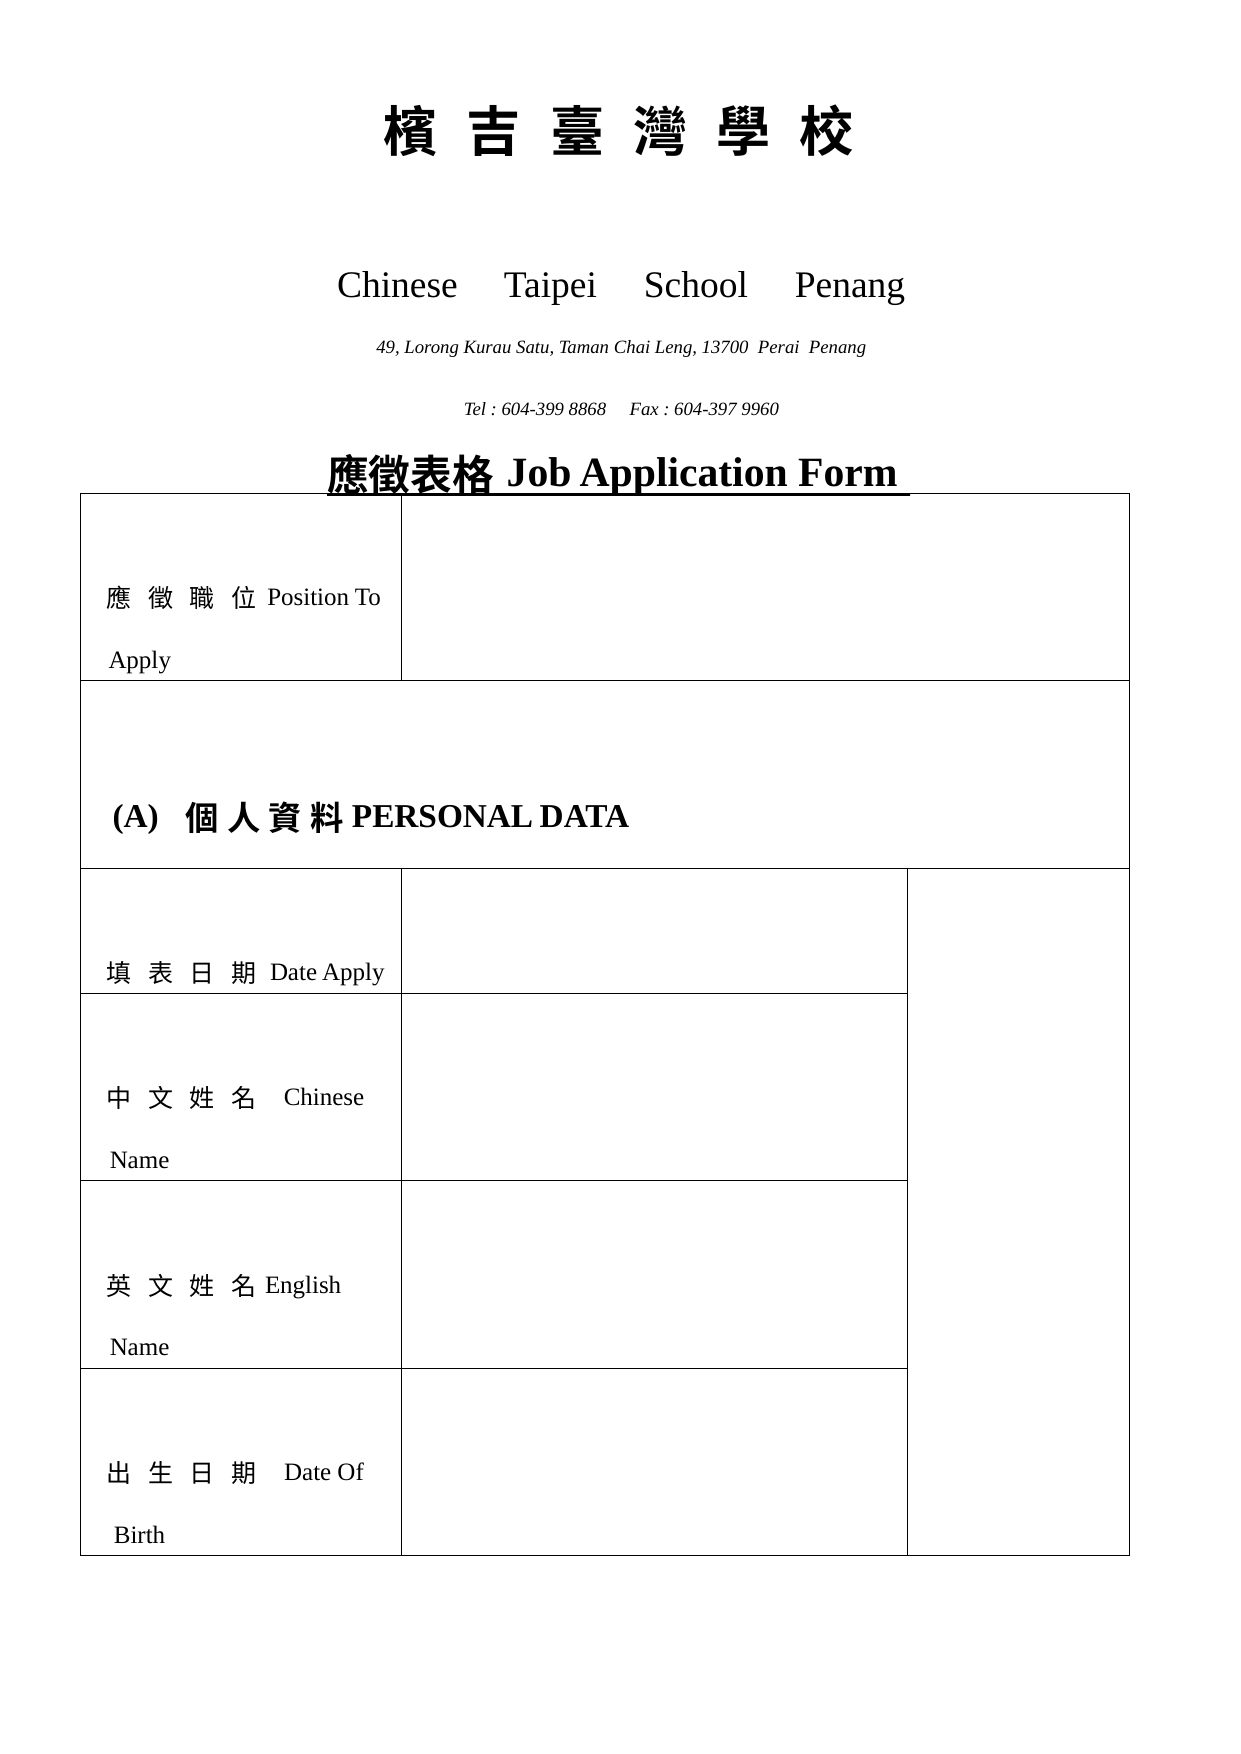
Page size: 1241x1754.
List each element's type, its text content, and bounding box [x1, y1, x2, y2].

table_cell [908, 869, 1129, 1555]
table_header [56, 55, 1186, 242]
table_cell Chinese Taipei School Penang [56, 243, 1186, 305]
table_header [1130, 493, 1157, 680]
table_header 應徵職位Position To Apply [81, 494, 401, 680]
table_header [402, 494, 1129, 680]
table_cell 出生日期Date Of Birth [81, 1369, 401, 1555]
text 應徵表格Job Application Form [56, 430, 1181, 492]
table_cell [402, 869, 907, 992]
table_cell [402, 1181, 907, 1367]
table_cell [1130, 1180, 1157, 1367]
table_cell [402, 994, 907, 1180]
table_cell Tel : 604-399 8868 Fax : 604-397 9960 [56, 368, 1186, 430]
table_cell (A) 個人資料PERSONAL DATA [81, 681, 1129, 867]
table_cell [1130, 868, 1157, 992]
table_cell 49, Lorong Kurau Satu, Taman Chai Leng, 13700 Perai Penang [56, 305, 1186, 367]
table_cell [402, 1369, 907, 1555]
table_cell [1130, 993, 1157, 1180]
table_cell 英文姓名English Name [81, 1181, 401, 1367]
table_cell [1130, 680, 1157, 867]
table_header 檳吉臺灣學校 [56, 55, 1181, 180]
table_cell [1130, 1368, 1157, 1555]
table_cell 填表日期Date Apply [81, 869, 401, 992]
table_cell 中文姓名Chinese Name [81, 994, 401, 1180]
